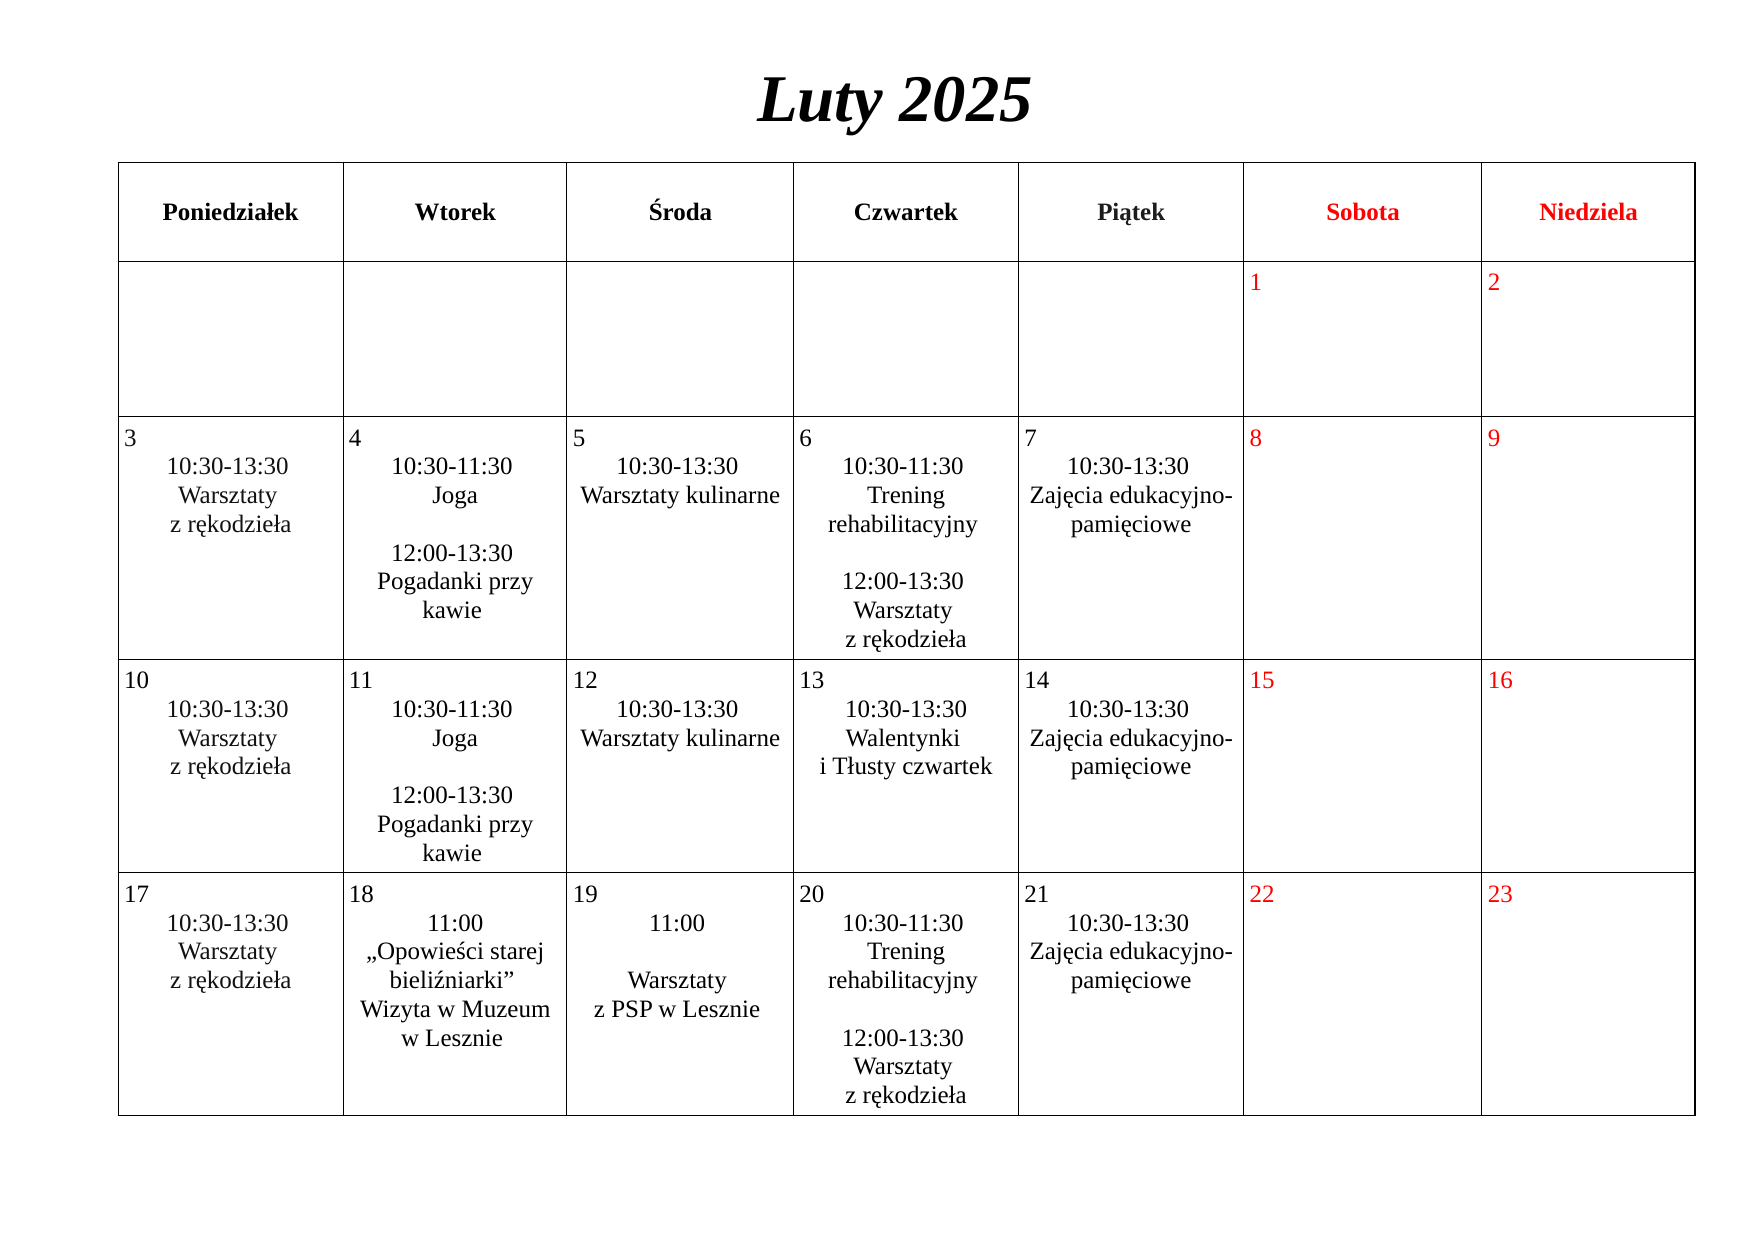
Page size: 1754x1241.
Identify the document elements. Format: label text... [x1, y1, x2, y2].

table_cell 14 10:30-13:30 Zajęcia edukacyjno-pamięciowe [1019, 660, 1243, 872]
table_cell 8 [1244, 417, 1481, 658]
table_cell 22 [1244, 873, 1481, 1115]
table_header Wtorek [344, 163, 566, 261]
table_cell 6 10:30-11:30 Trening rehabilitacyjny 12:00-13:30 Warsztaty z rękodzieła [794, 417, 1018, 658]
table_cell 4 10:30-11:30 Joga 12:00-13:30 Pogadanki przy kawie [344, 417, 566, 658]
table_cell 3 10:30-13:30 Warsztaty z rękodzieła [119, 417, 343, 658]
table_cell [344, 262, 566, 416]
table_header Niedziela [1482, 163, 1694, 261]
table_cell 2 [1482, 262, 1694, 416]
text Luty 2025 [118, 59, 1695, 136]
table_cell 1 [1244, 262, 1481, 416]
table_cell 19 11:00 Warsztaty z PSP w Lesznie [567, 873, 793, 1115]
table_cell 16 [1482, 660, 1694, 872]
table_header Czwartek [794, 163, 1018, 261]
table_cell 17 10:30-13:30 Warsztaty z rękodzieła [119, 873, 343, 1115]
table_cell 7 10:30-13:30 Zajęcia edukacyjno-pamięciowe [1019, 417, 1243, 658]
table_header Środa [567, 163, 793, 261]
table_cell 21 10:30-13:30 Zajęcia edukacyjno-pamięciowe [1019, 873, 1243, 1115]
table_cell 20 10:30-11:30 Trening rehabilitacyjny 12:00-13:30 Warsztaty z rękodzieła [794, 873, 1018, 1115]
table_cell 13 10:30-13:30 Walentynki i Tłusty czwartek [794, 660, 1018, 872]
table_cell 11 10:30-11:30 Joga 12:00-13:30 Pogadanki przy kawie [344, 660, 566, 872]
table_cell [794, 262, 1018, 416]
table_header Piątek [1019, 163, 1243, 261]
table_header Poniedziałek [119, 163, 343, 261]
table_cell 9 [1482, 417, 1694, 658]
table_cell 18 11:00 „Opowieści starej bieliźniarki” Wizyta w Muzeum w Lesznie [344, 873, 566, 1115]
table_cell [567, 262, 793, 416]
table_header Sobota [1244, 163, 1481, 261]
table_cell 23 [1482, 873, 1694, 1115]
table_cell [119, 262, 343, 416]
table_cell 12 10:30-13:30 Warsztaty kulinarne [567, 660, 793, 872]
table_cell 15 [1244, 660, 1481, 872]
table_cell 5 10:30-13:30 Warsztaty kulinarne [567, 417, 793, 658]
table_cell [1019, 262, 1243, 416]
table_cell 10 10:30-13:30 Warsztaty z rękodzieła [119, 660, 343, 872]
